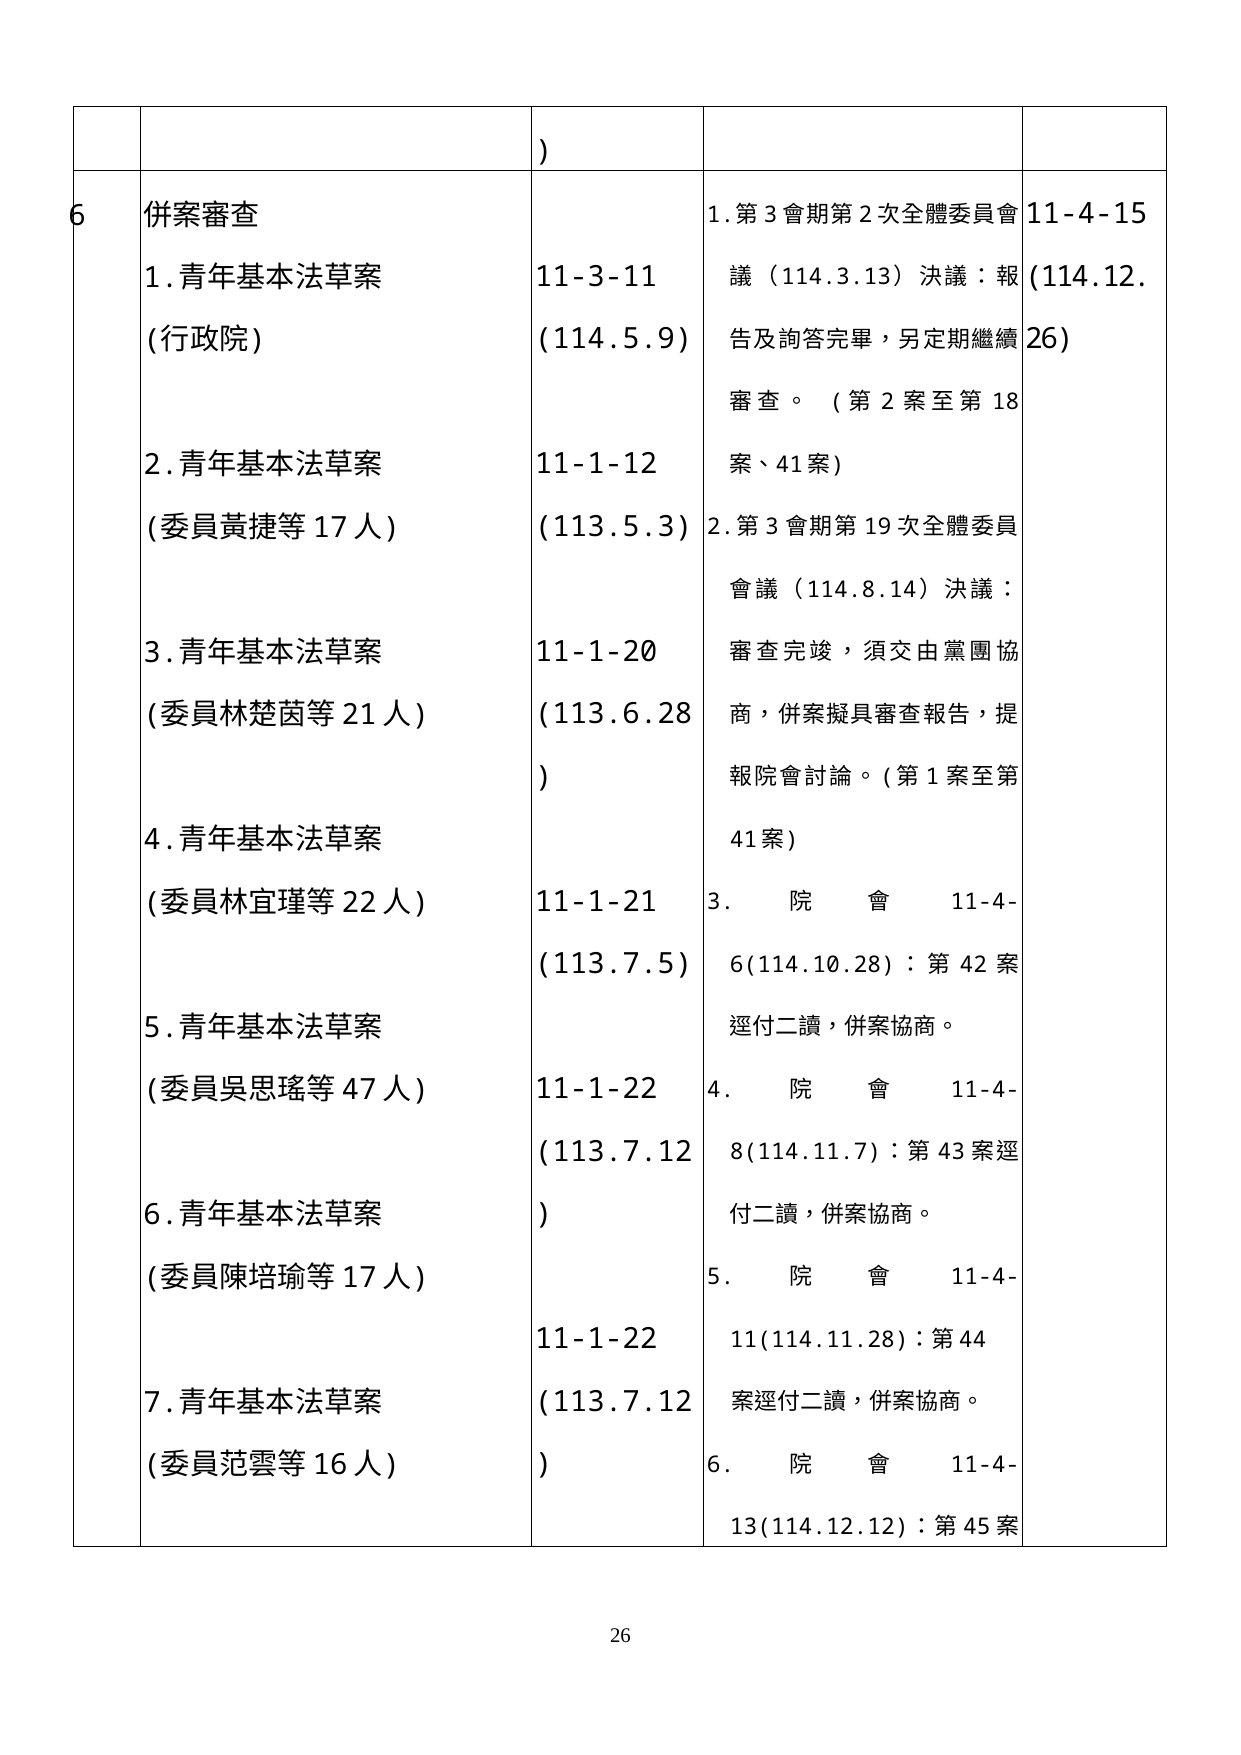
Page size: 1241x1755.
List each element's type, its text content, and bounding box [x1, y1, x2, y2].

table_cell [704, 107, 1022, 169]
table_cell 1.第3會期第2次全體委員會議（114.3.13）決議：報告及詢答完畢，另定期繼續審查。 (第2案至第18案、41案) 2.第3會期第19次全體委員會議（114.8.14）決議：審查完竣，須交由黨團協商，併案擬具審查報告，提報院會討論。(第1案至第41案) 3.院會11-4-6(114.10.28)：第42案逕付二讀，併案協商。 4.院會11-4-8(114.11.7)：第43案逕付二讀，併案協商。 5.院會11-4-11(114.11.28)：第44 案逕付二讀，併案協商。 6.院會11-4-13(114.12.12)：第45案 [704, 171, 1022, 1546]
table_cell [74, 214, 81, 223]
table_cell 11-3-11 (114.5.9) 11-1-12 (113.5.3) 11-1-20 (113.6.28) 11-1-21 (113.7.5) 11-1-22 (113.7.12) 11-1-22 (113.7.12) [532, 171, 703, 1546]
table_cell 併案審查 1.青年基本法草案 (行政院) 2.青年基本法草案 (委員黃捷等17人) 3.青年基本法草案 (委員林楚茵等21人) 4.青年基本法草案 (委員林宜瑾等22人) 5.青年基本法草案 (委員吳思瑤等47人) 6.青年基本法草案 (委員陳培瑜等17人) 7.青年基本法草案 (委員范雲等16人) [141, 171, 531, 1546]
table_cell [1023, 107, 1166, 169]
table_cell ) [532, 107, 703, 169]
table_cell [74, 171, 140, 1546]
table_cell 11-4-15 (114.12.26) [1023, 171, 1166, 1546]
table_cell [74, 107, 140, 169]
